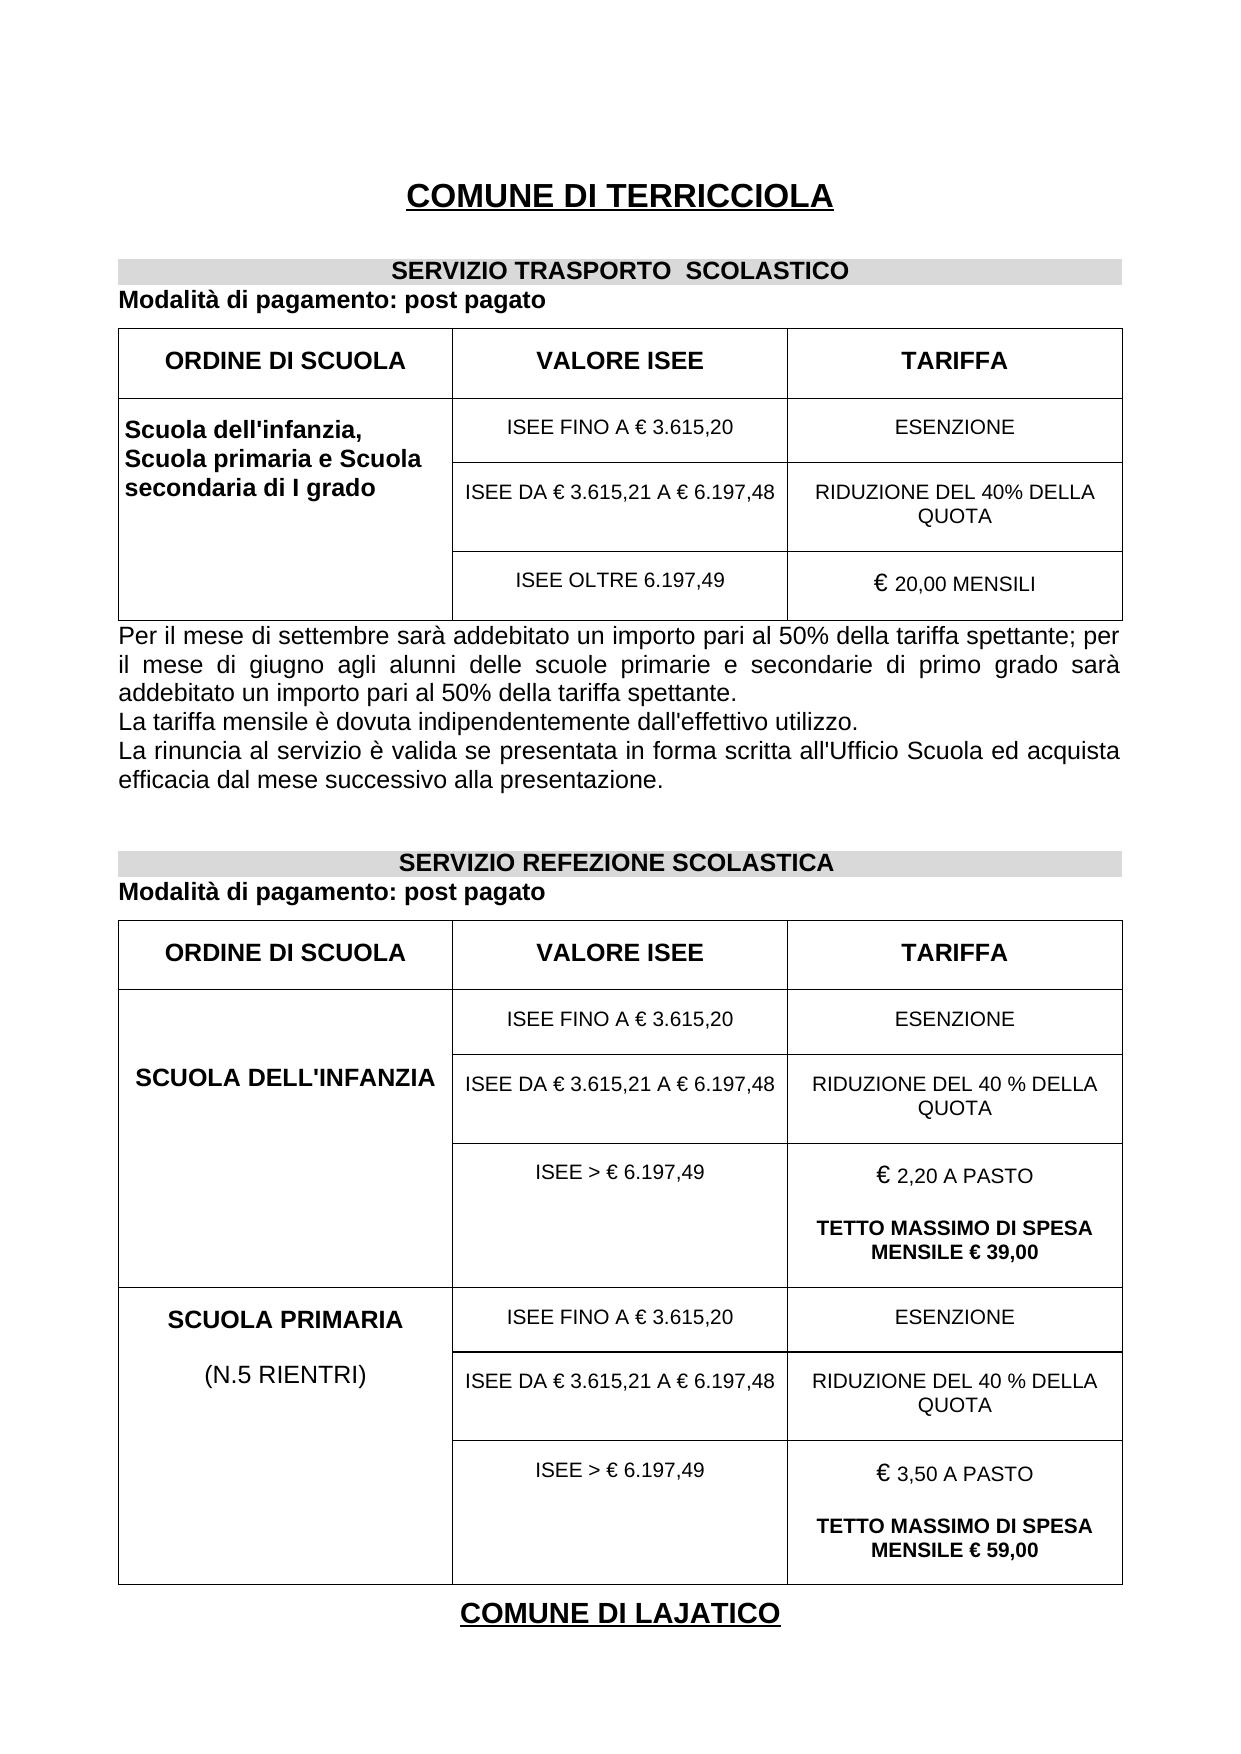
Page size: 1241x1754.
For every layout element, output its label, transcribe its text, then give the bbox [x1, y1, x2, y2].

table_cell ISEE FINO A € 3.615,20 [453, 399, 787, 462]
table_cell € 20,00 MENSILI [788, 552, 1122, 620]
table_cell RIDUZIONE DEL 40% DELLA QUOTA [788, 463, 1122, 551]
table_cell ISEE > € 6.197,49 [453, 1144, 787, 1287]
table_cell SCUOLA PRIMARIA (N.5 RIENTRI) [119, 1288, 452, 1584]
table_cell ISEE > € 6.197,49 [453, 1441, 787, 1584]
table_header TARIFFA [788, 329, 1122, 397]
text Per il mese di settembre sarà addebitato un importo pari al 50% della tariffa spettante; per il mese di giugno agli alunni delle scuole primarie e secondarie di primo grado sarà addebitato un importo pari al 50% della tariffa spettante. [118, 621, 1122, 707]
text La rinuncia al servizio è valida se presentata in forma scritta all'Ufficio Scuola ed acquista efficacia dal mese successivo alla presentazione. [118, 736, 1122, 793]
table_cell ESENZIONE [788, 399, 1122, 462]
text Modalità di pagamento: post pagato [118, 285, 1122, 314]
table_cell ISEE DA € 3.615,21 A € 6.197,48 [453, 1353, 787, 1440]
table_header VALORE ISEE [453, 921, 787, 989]
text COMUNE DI LAJATICO [118, 1596, 1122, 1629]
table_cell ISEE FINO A € 3.615,20 [453, 990, 787, 1054]
table_cell ISEE OLTRE 6.197,49 [453, 552, 787, 620]
table_cell RIDUZIONE DEL 40 % DELLA QUOTA [788, 1055, 1122, 1142]
text SERVIZIO REFEZIONE SCOLASTICA [118, 851, 1122, 877]
text SERVIZIO TRASPORTO SCOLASTICO [118, 259, 1122, 285]
table_header TARIFFA [788, 921, 1122, 989]
table_cell ISEE DA € 3.615,21 A € 6.197,48 [453, 1055, 787, 1142]
table_cell ESENZIONE [788, 990, 1122, 1054]
table_header ORDINE DI SCUOLA [119, 921, 452, 989]
table_cell ESENZIONE [788, 1288, 1122, 1351]
text Modalità di pagamento: post pagato [118, 877, 1122, 906]
table_cell ISEE DA € 3.615,21 A € 6.197,48 [453, 463, 787, 551]
table_header ORDINE DI SCUOLA [119, 329, 452, 397]
table_cell RIDUZIONE DEL 40 % DELLA QUOTA [788, 1353, 1122, 1440]
text COMUNE DI TERRICCIOLA [118, 176, 1122, 214]
table_cell ISEE FINO A € 3.615,20 [453, 1288, 787, 1351]
text La tariffa mensile è dovuta indipendentemente dall'effettivo utilizzo. [118, 707, 1122, 736]
table_cell € 2,20 A PASTO TETTO MASSIMO DI SPESA MENSILE € 39,00 [788, 1144, 1122, 1287]
table_cell SCUOLA DELL'INFANZIA [119, 990, 452, 1287]
table_cell Scuola dell'infanzia, Scuola primaria e Scuola secondaria di I grado [119, 399, 452, 620]
table_header VALORE ISEE [453, 329, 787, 397]
table_cell € 3,50 A PASTO TETTO MASSIMO DI SPESA MENSILE € 59,00 [788, 1441, 1122, 1584]
